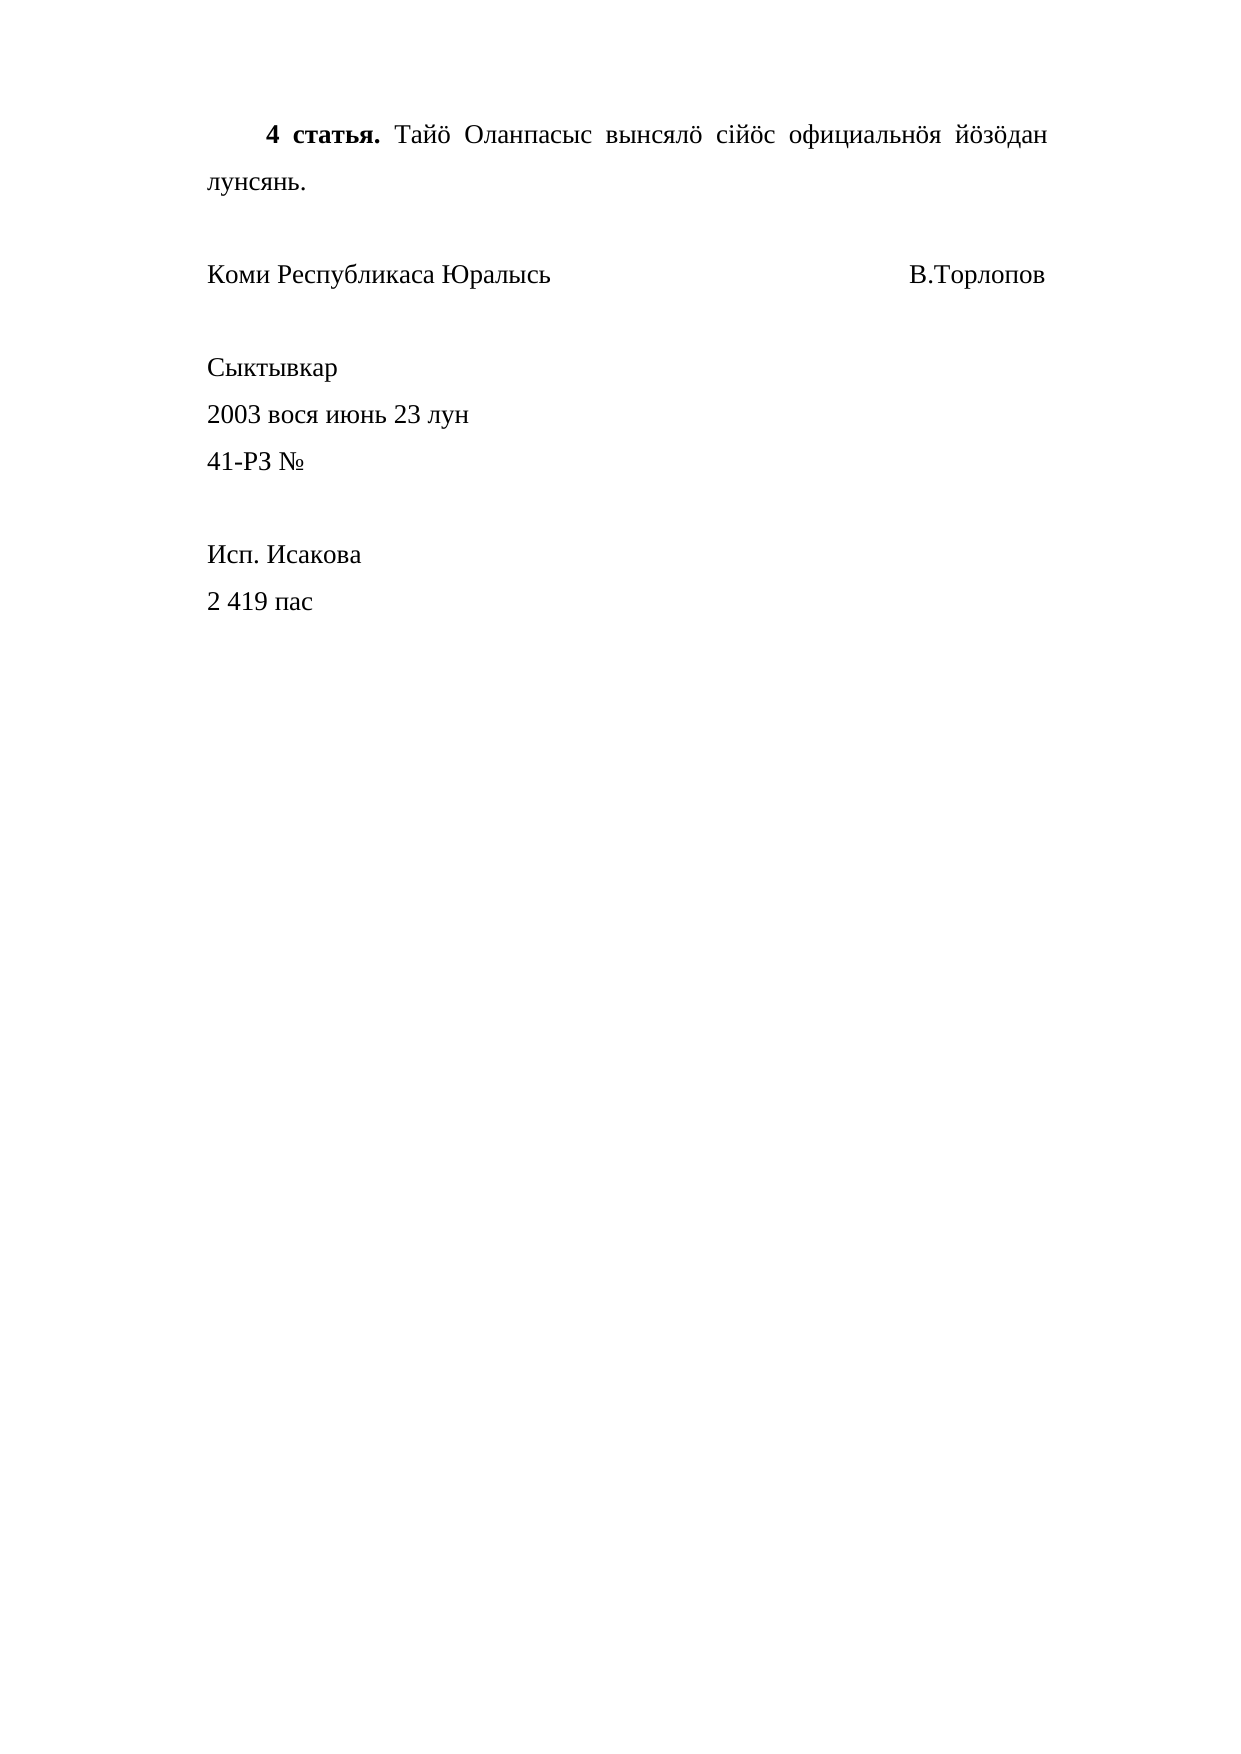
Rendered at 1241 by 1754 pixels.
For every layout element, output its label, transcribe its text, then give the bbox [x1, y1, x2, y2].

text 2003 вося июнь 23 лун [207, 398, 1048, 429]
text 4 статья. Тайö Оланпасыс вынсялö сiйöс официальнöя йöзöдан лунсянь. [207, 118, 1048, 196]
text Исп. Исакова [207, 538, 1048, 569]
text 41-РЗ № [207, 445, 1048, 476]
text Коми Республикаса Юралысь В.Торлопов [207, 258, 1048, 289]
text Сыктывкар [207, 351, 1048, 383]
text 2 419 пас [207, 585, 1048, 616]
